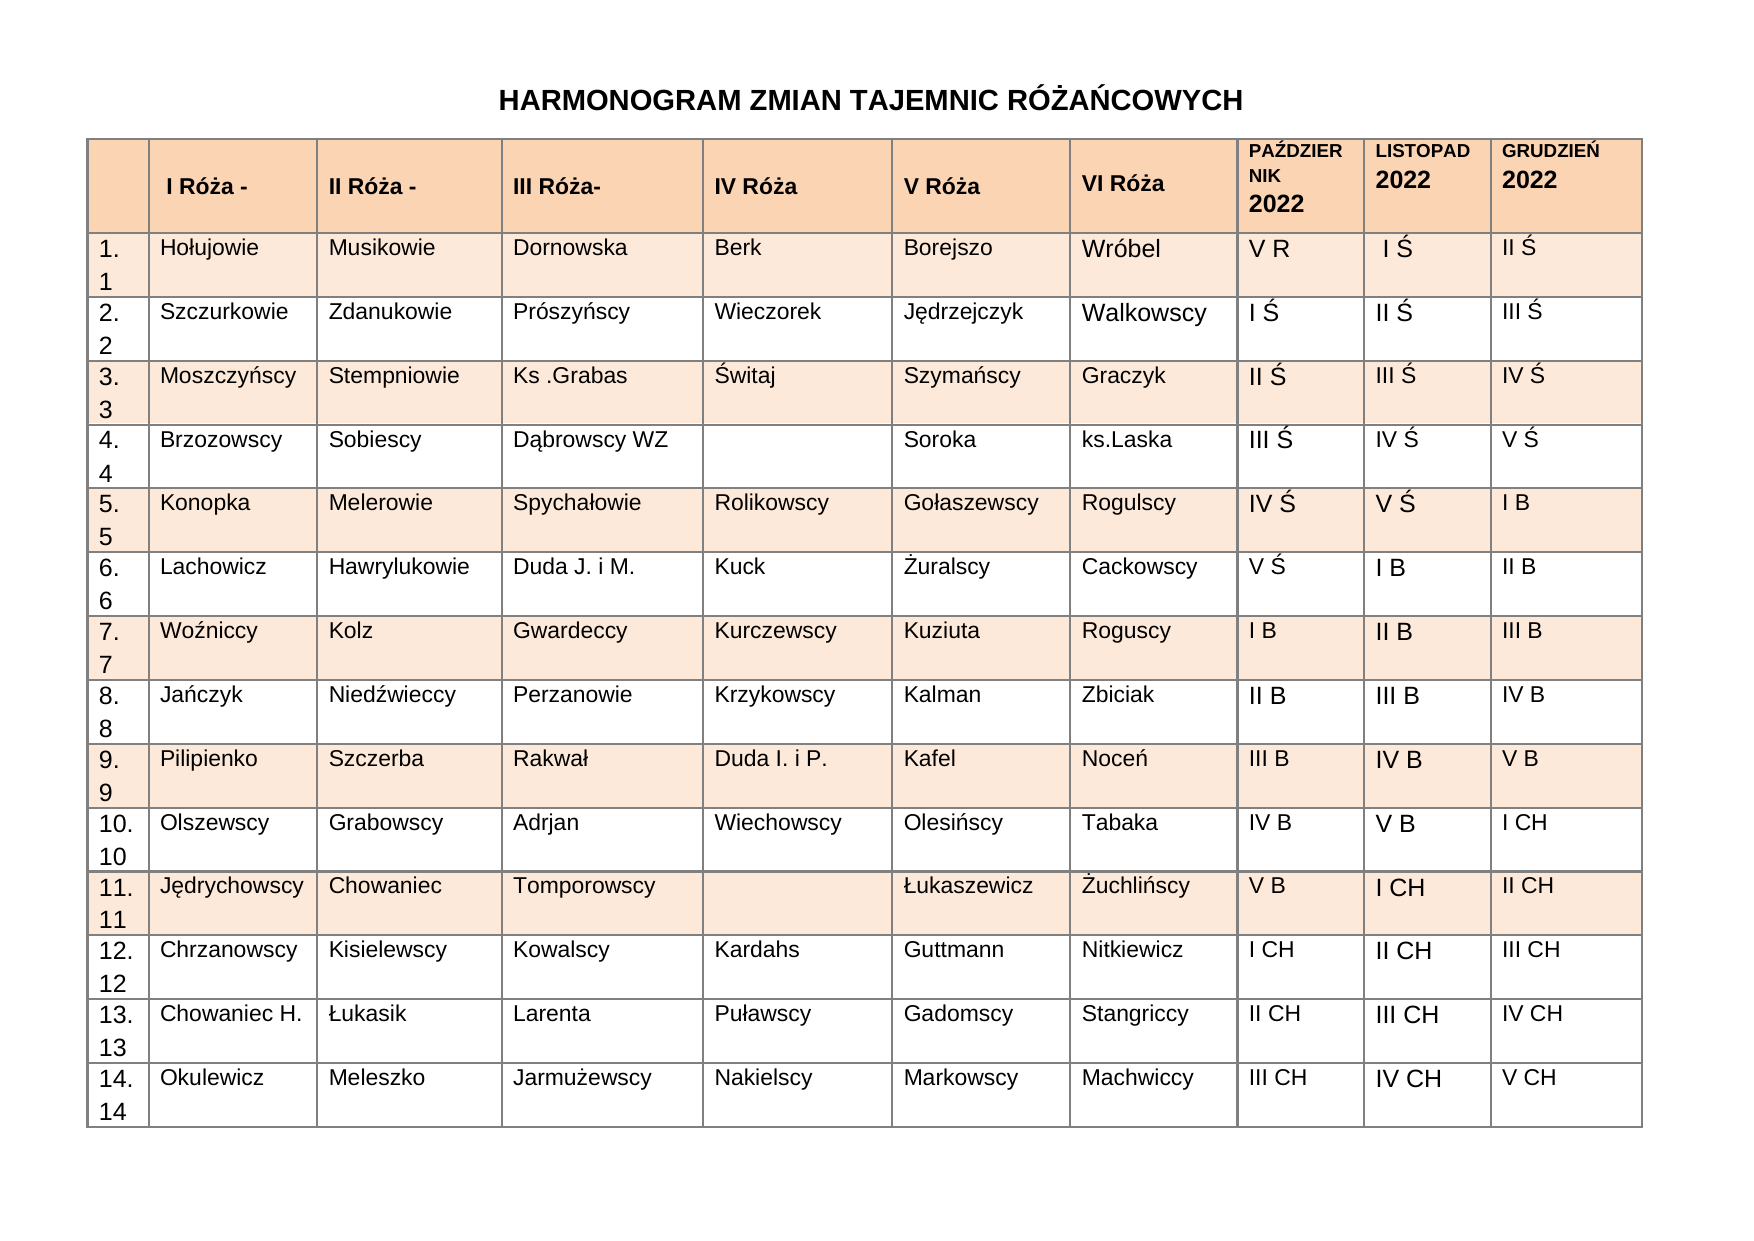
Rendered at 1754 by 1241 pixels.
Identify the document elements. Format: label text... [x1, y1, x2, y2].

table_cell Kurczewscy [704, 617, 891, 679]
table_cell I CH [1239, 936, 1363, 998]
table_cell Jarmużewscy [503, 1064, 702, 1126]
table_cell Chowaniec H. [150, 1000, 316, 1062]
table_cell 12 [89, 936, 148, 998]
table_cell III Ś [1492, 298, 1641, 359]
table_cell Gwardeccy [503, 617, 702, 679]
table_cell Adrjan [503, 809, 702, 870]
table_cell Sobiescy [318, 426, 501, 487]
table_cell Kardahs [704, 936, 891, 998]
table_cell Melerowie [318, 489, 501, 551]
table_cell Prószyńscy [503, 298, 702, 359]
table_cell Stangriccy [1071, 1000, 1236, 1062]
table_header [89, 140, 148, 232]
table_cell Hawrylukowie [318, 553, 501, 615]
table_cell Rogulscy [1071, 489, 1236, 551]
table_cell V Ś [1492, 426, 1641, 487]
table_cell Jańczyk [150, 681, 316, 743]
table_cell Szczurkowie [150, 298, 316, 359]
table_cell Walkowscy [1071, 298, 1236, 359]
table_cell Hołujowie [150, 234, 316, 296]
table_cell Roguscy [1071, 617, 1236, 679]
table_header I Róża - [150, 140, 316, 232]
table_cell IV CH [1492, 1000, 1641, 1062]
table_cell III CH [1492, 936, 1641, 998]
table_cell 6 [89, 553, 148, 615]
table_cell Nakielscy [704, 1064, 891, 1126]
table_cell Konopka [150, 489, 316, 551]
table_cell Łukaszewicz [893, 873, 1069, 934]
table_cell V R [1239, 234, 1363, 296]
table_cell I Ś [1239, 298, 1363, 359]
table_cell Tomporowscy [503, 873, 702, 934]
table_cell Tabaka [1071, 809, 1236, 870]
table_cell Meleszko [318, 1064, 501, 1126]
table_cell II CH [1239, 1000, 1363, 1062]
table_cell [704, 873, 891, 934]
table_cell III Ś [1365, 362, 1490, 423]
table_cell [704, 426, 891, 487]
table_cell Wróbel [1071, 234, 1236, 296]
table_header VI Róża [1071, 140, 1236, 232]
table_cell Lachowicz [150, 553, 316, 615]
table_cell Kolz [318, 617, 501, 679]
table_cell Jędrychowscy [150, 873, 316, 934]
table_cell Dąbrowscy WZ [503, 426, 702, 487]
table_cell Borejszo [893, 234, 1069, 296]
table_cell II CH [1492, 873, 1641, 934]
table_cell 1 [89, 234, 148, 296]
table_cell V Ś [1365, 489, 1490, 551]
table_cell Larenta [503, 1000, 702, 1062]
table_cell II Ś [1239, 362, 1363, 423]
table_cell IV CH [1365, 1064, 1490, 1126]
table_cell Grabowscy [318, 809, 501, 870]
table_cell Puławscy [704, 1000, 891, 1062]
table_cell Kowalscy [503, 936, 702, 998]
table_cell Gadomscy [893, 1000, 1069, 1062]
table_cell 10 [89, 809, 148, 870]
table_cell Łukasik [318, 1000, 501, 1062]
table_cell III B [1365, 681, 1490, 743]
table_header PAŹDZIERNIK 2022 [1239, 140, 1363, 232]
table_cell Musikowie [318, 234, 501, 296]
table_cell Pilipienko [150, 745, 316, 807]
table_cell V B [1492, 745, 1641, 807]
table_cell 9 [89, 745, 148, 807]
table_cell Rolikowscy [704, 489, 891, 551]
table_cell V B [1239, 873, 1363, 934]
table_cell III B [1239, 745, 1363, 807]
table_cell Moszczyńscy [150, 362, 316, 423]
table_cell IV Ś [1492, 362, 1641, 423]
table_cell Gołaszewscy [893, 489, 1069, 551]
table_cell III B [1492, 617, 1641, 679]
table_cell Dornowska [503, 234, 702, 296]
table_cell Kisielewscy [318, 936, 501, 998]
table_cell IV Ś [1365, 426, 1490, 487]
table_cell Niedźwieccy [318, 681, 501, 743]
table_cell IV B [1365, 745, 1490, 807]
table_cell Chrzanowscy [150, 936, 316, 998]
table_cell II B [1365, 617, 1490, 679]
table_cell II Ś [1492, 234, 1641, 296]
table_cell Spychałowie [503, 489, 702, 551]
table_cell 2 [89, 298, 148, 359]
table_cell Zdanukowie [318, 298, 501, 359]
table_cell I B [1492, 489, 1641, 551]
table_cell Olesińscy [893, 809, 1069, 870]
table_cell Perzanowie [503, 681, 702, 743]
table_cell Ks .Grabas [503, 362, 702, 423]
table_cell V CH [1492, 1064, 1641, 1126]
table_cell III CH [1365, 1000, 1490, 1062]
table_cell ks.Laska [1071, 426, 1236, 487]
table_cell Guttmann [893, 936, 1069, 998]
table_header LISTOPAD 2022 [1365, 140, 1490, 232]
table_header V Róża [893, 140, 1069, 232]
table_header IV Róża [704, 140, 891, 232]
table_cell 13 [89, 1000, 148, 1062]
table_cell Soroka [893, 426, 1069, 487]
table_cell 3 [89, 362, 148, 423]
table_cell Duda I. i P. [704, 745, 891, 807]
table_cell Okulewicz [150, 1064, 316, 1126]
table_cell Markowscy [893, 1064, 1069, 1126]
table_cell 11 [89, 873, 148, 934]
table_header GRUDZIEŃ 2022 [1492, 140, 1641, 232]
table_cell 8 [89, 681, 148, 743]
table_cell V Ś [1239, 553, 1363, 615]
table_cell III CH [1239, 1064, 1363, 1126]
table_cell Szczerba [318, 745, 501, 807]
table_cell Brzozowscy [150, 426, 316, 487]
table_cell 4 [89, 426, 148, 487]
table_cell Kafel [893, 745, 1069, 807]
table_cell Świtaj [704, 362, 891, 423]
table_cell Wiechowscy [704, 809, 891, 870]
table_cell 14 [89, 1064, 148, 1126]
table_cell Woźniccy [150, 617, 316, 679]
table_cell Stempniowie [318, 362, 501, 423]
table_cell Graczyk [1071, 362, 1236, 423]
table_cell V B [1365, 809, 1490, 870]
table_cell II Ś [1365, 298, 1490, 359]
table_cell II B [1492, 553, 1641, 615]
table_cell Jędrzejczyk [893, 298, 1069, 359]
table_cell Żuralscy [893, 553, 1069, 615]
table_cell IV B [1239, 809, 1363, 870]
table_cell Krzykowscy [704, 681, 891, 743]
table_cell II CH [1365, 936, 1490, 998]
table_cell Kalman [893, 681, 1069, 743]
table_cell 5 [89, 489, 148, 551]
table_cell Żuchlińscy [1071, 873, 1236, 934]
table_cell I CH [1365, 873, 1490, 934]
table_cell III Ś [1239, 426, 1363, 487]
table_cell I Ś [1365, 234, 1490, 296]
table_cell Olszewscy [150, 809, 316, 870]
table_cell II B [1239, 681, 1363, 743]
table_cell Noceń [1071, 745, 1236, 807]
table_cell Rakwał [503, 745, 702, 807]
table_cell Kuziuta [893, 617, 1069, 679]
table_cell Kuck [704, 553, 891, 615]
table_cell Zbiciak [1071, 681, 1236, 743]
table_cell I CH [1492, 809, 1641, 870]
table_cell Chowaniec [318, 873, 501, 934]
table_cell IV Ś [1239, 489, 1363, 551]
table_cell Nitkiewicz [1071, 936, 1236, 998]
table_cell Cackowscy [1071, 553, 1236, 615]
table_cell I B [1365, 553, 1490, 615]
table_cell Szymańscy [893, 362, 1069, 423]
table_cell IV B [1492, 681, 1641, 743]
table_header II Róża - [318, 140, 501, 232]
table_cell Wieczorek [704, 298, 891, 359]
table_cell Duda J. i M. [503, 553, 702, 615]
text HARMONOGRAM ZMIAN TAJEMNIC RÓŻAŃCOWYCH [89, 83, 1653, 116]
table_header III Róża- [503, 140, 702, 232]
table_cell I B [1239, 617, 1363, 679]
table_cell Berk [704, 234, 891, 296]
table_cell Machwiccy [1071, 1064, 1236, 1126]
table_cell 7 [89, 617, 148, 679]
